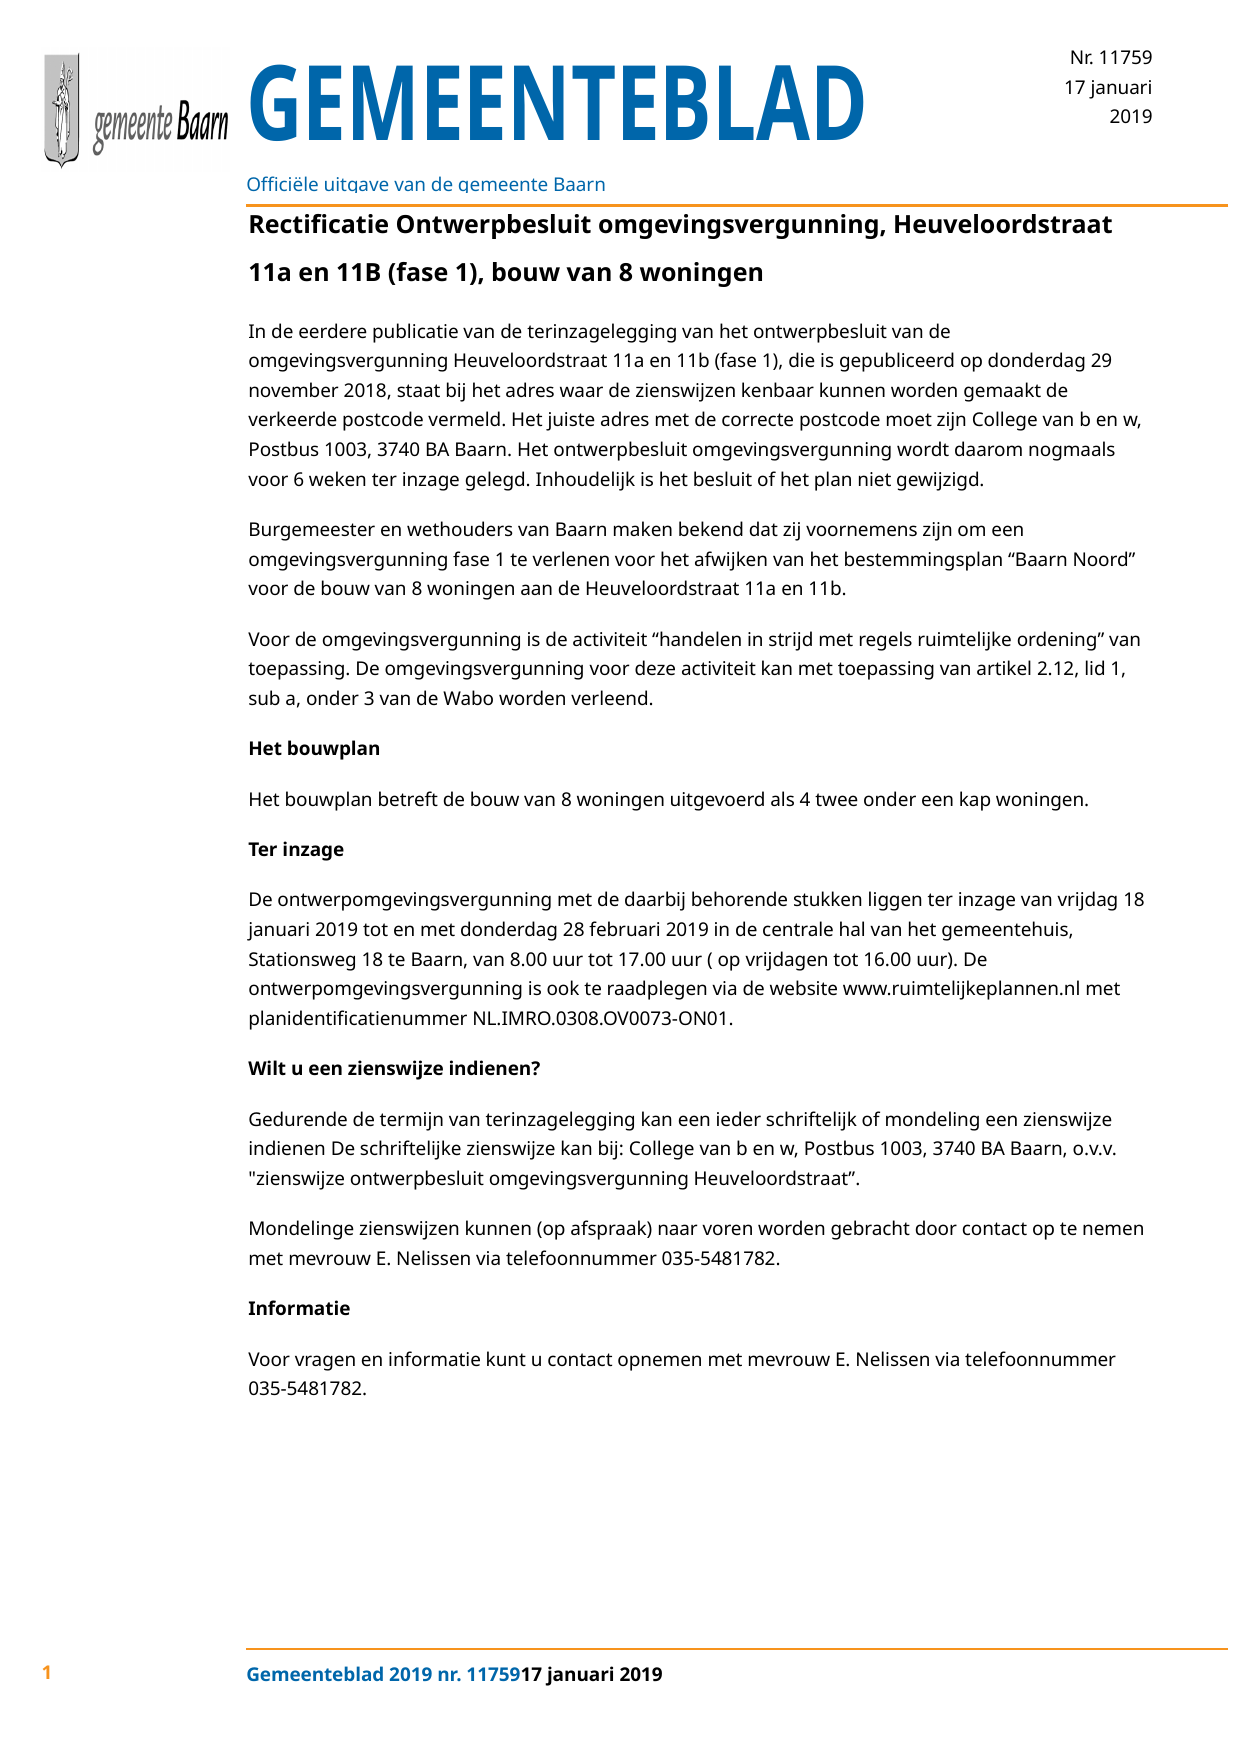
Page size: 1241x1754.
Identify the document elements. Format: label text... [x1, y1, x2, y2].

text De ontwerpomgevingsvergunning met de daarbij behorende stukken liggen ter inzage van vrijdag 18 januari 2019 tot en met donderdag 28 februari 2019 in de centrale hal van het gemeentehuis, Stationsweg 18 te Baarn, van 8.00 uur tot 17.00 uur ( op vrijdagen tot 16.00 uur). De ontwerpomgevingsvergunning is ook te raadplegen via de website www.ruimtelijkeplannen.nl met planidentificatienummer NL.IMRO.0308.OV0073-ON01. [248, 887, 1152, 1031]
text Het bouwplan [248, 735, 1152, 761]
text Informatie [248, 1295, 1152, 1321]
text Mondelinge zienswijzen kunnen (op afspraak) naar voren worden gebracht door contact op te nemen met mevrouw E. Nelissen via telefoonnummer 035-5481782. [248, 1215, 1152, 1271]
text Voor de omgevingsvergunning is de activiteit “handelen in strijd met regels ruimtelijke ordening” van toepassing. De omgevingsvergunning voor deze activiteit kan met toepassing van artikel 2.12, lid 1, sub a, onder 3 van de Wabo worden verleend. [248, 626, 1152, 711]
text Het bouwplan betreft de bouw van 8 woningen uitgevoerd als 4 twee onder een kap woningen. [248, 786, 1152, 812]
text Ter inzage [248, 836, 1152, 862]
text Voor vragen en informatie kunt u contact opnemen met mevrouw E. Nelissen via telefoonnummer 035-5481782. [248, 1346, 1152, 1401]
text Gedurende de termijn van terinzagelegging kan een ieder schriftelijk of mondeling een zienswijze indienen De schriftelijke zienswijze kan bij: College van b en w, Postbus 1003, 3740 BA Baarn, o.v.v. "zienswijze ontwerpbesluit omgevingsvergunning Heuveloordstraat”. [248, 1106, 1152, 1191]
picture [41, 47, 231, 172]
text In de eerdere publicatie van de terinzagelegging van het ontwerpbesluit van de omgevingsvergunning Heuveloordstraat 11a en 11b (fase 1), die is gepubliceerd op donderdag 29 november 2018, staat bij het adres waar de zienswijzen kenbaar kunnen worden gemaakt de verkeerde postcode vermeld. Het juiste adres met de correcte postcode moet zijn College van b en w, Postbus 1003, 3740 BA Baarn. Het ontwerpbesluit omgevingsvergunning wordt daarom nogmaals voor 6 weken ter inzage gelegd. Inhoudelijk is het besluit of het plan niet gewijzigd. [248, 318, 1152, 492]
text Burgemeester en wethouders van Baarn maken bekend dat zij voornemens zijn om een omgevingsvergunning fase 1 te verlenen voor het afwijken van het bestemmingsplan “Baarn Noord” voor de bouw van 8 woningen aan de Heuveloordstraat 11a en 11b. [248, 516, 1152, 601]
text Wilt u een zienswijze indienen? [248, 1055, 1152, 1081]
text Rectificatie Ontwerpbesluit omgevingsvergunning, Heuveloordstraat 11a en 11B (fase 1), bouw van 8 woningen [248, 207, 1152, 288]
